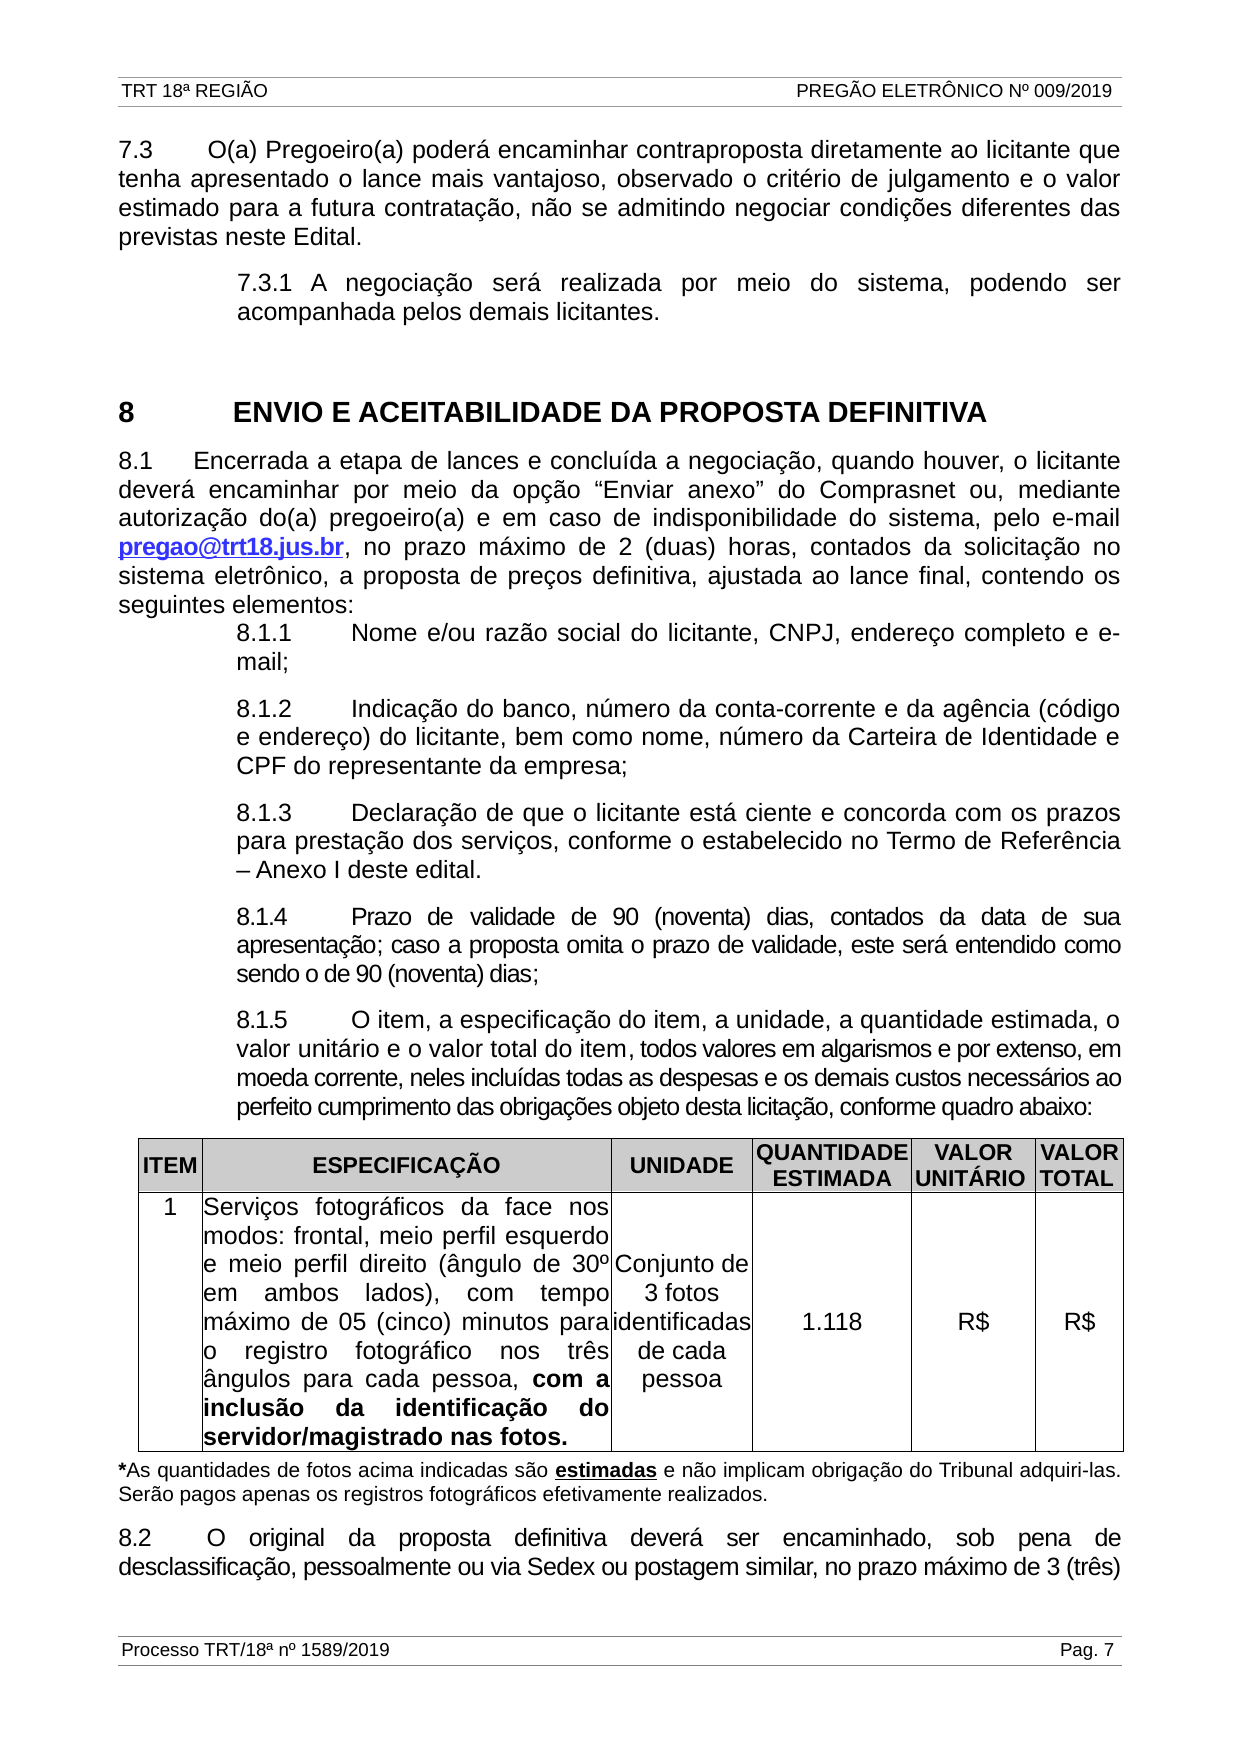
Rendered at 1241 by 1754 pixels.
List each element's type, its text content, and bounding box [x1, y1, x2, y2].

text 8.1.1 Nome e/ou razão social do licitante, CNPJ, endereço completo e e-mail; [236, 618, 1122, 676]
text *As quantidades de fotos acima indicadas são estimadas e não implicam obrigação do Tribunal adquiri-las. Serão pagos apenas os registros fotográficos efetivamente realizados. [118, 1458, 1122, 1506]
table_header VALOR UNITÁRIO [912, 1139, 1035, 1191]
table_cell Conjunto de 3 fotos identificadas de cada pessoa [612, 1193, 752, 1451]
table_cell R$ [912, 1193, 1035, 1451]
table_header ITEM [139, 1139, 202, 1191]
table_header UNIDADE [612, 1139, 752, 1191]
table_cell 1 [139, 1193, 202, 1451]
table_header VALOR TOTAL [1036, 1139, 1123, 1191]
table_header ESPECIFICAÇÃO [203, 1139, 611, 1191]
table_cell Serviços fotográficos da face nos modos: frontal, meio perfil esquerdo e meio perfil direito (ângulo de 30º em ambos lados), com tempo máximo de 05 (cinco) minutos para o registro fotográfico nos três ângulos para cada pessoa, com a inclusão da identificação do servidor/magistrado nas fotos. [203, 1193, 611, 1451]
text 8.1.2 Indicação do banco, número da conta-corrente e da agência (código e endereço) do licitante, bem como nome, número da Carteira de Identidade e CPF do representante da empresa; [236, 694, 1122, 780]
text 7.3 O(a) Pregoeiro(a) poderá encaminhar contraproposta diretamente ao licitante que tenha apresentado o lance mais vantajoso, observado o critério de julgamento e o valor estimado para a futura contratação, não se admitindo negociar condições diferentes das previstas neste Edital. [118, 136, 1122, 251]
text 8.1 Encerrada a etapa de lances e concluída a negociação, quando houver, o licitante deverá encaminhar por meio da opção “Enviar anexo” do Comprasnet ou, mediante autorização do(a) pregoeiro(a) e em caso de indisponibilidade do sistema, pelo e-mail pregao@trt18.jus.br, no prazo máximo de 2 (duas) horas, contados da solicitação no sistema eletrônico, a proposta de preços definitiva, ajustada ao lance final, contendo os seguintes elementos: [118, 446, 1122, 618]
list 8.2 O original da proposta definitiva deverá ser encaminhado, sob pena de desclassificação, pessoalmente ou via Sedex ou postagem similar, no prazo máximo de 3 (três) [118, 1523, 1122, 1581]
list 8.1.4 Prazo de validade de 90 (noventa) dias, contados da data de sua apresentação; caso a proposta omita o prazo de validade, este será entendido como sendo o de 90 (noventa) dias; [236, 902, 1122, 988]
text 8 ENVIO E ACEITABILIDADE DA PROPOSTA DEFINITIVA [118, 395, 1122, 428]
table_header QUANTIDADE ESTIMADA [753, 1139, 911, 1191]
table_cell 1.118 [753, 1193, 911, 1451]
table_cell R$ [1036, 1193, 1123, 1451]
text 7.3.1 A negociação será realizada por meio do sistema, podendo ser acompanhada pelos demais licitantes. [237, 268, 1122, 326]
list 8.1.5 O item, a especificação do item, a unidade, a quantidade estimada, o valor unitário e o valor total do item, todos valores em algarismos e por extenso, em moeda corrente, neles incluídas todas as despesas e os demais custos necessários ao perfeito cumprimento das obrigações objeto desta licitação, conforme quadro abaixo: [201, 1006, 1122, 1121]
list 8.1.3 Declaração de que o licitante está ciente e concorda com os prazos para prestação dos serviços, conforme o estabelecido no Termo de Referência – Anexo I deste edital. [236, 798, 1122, 884]
